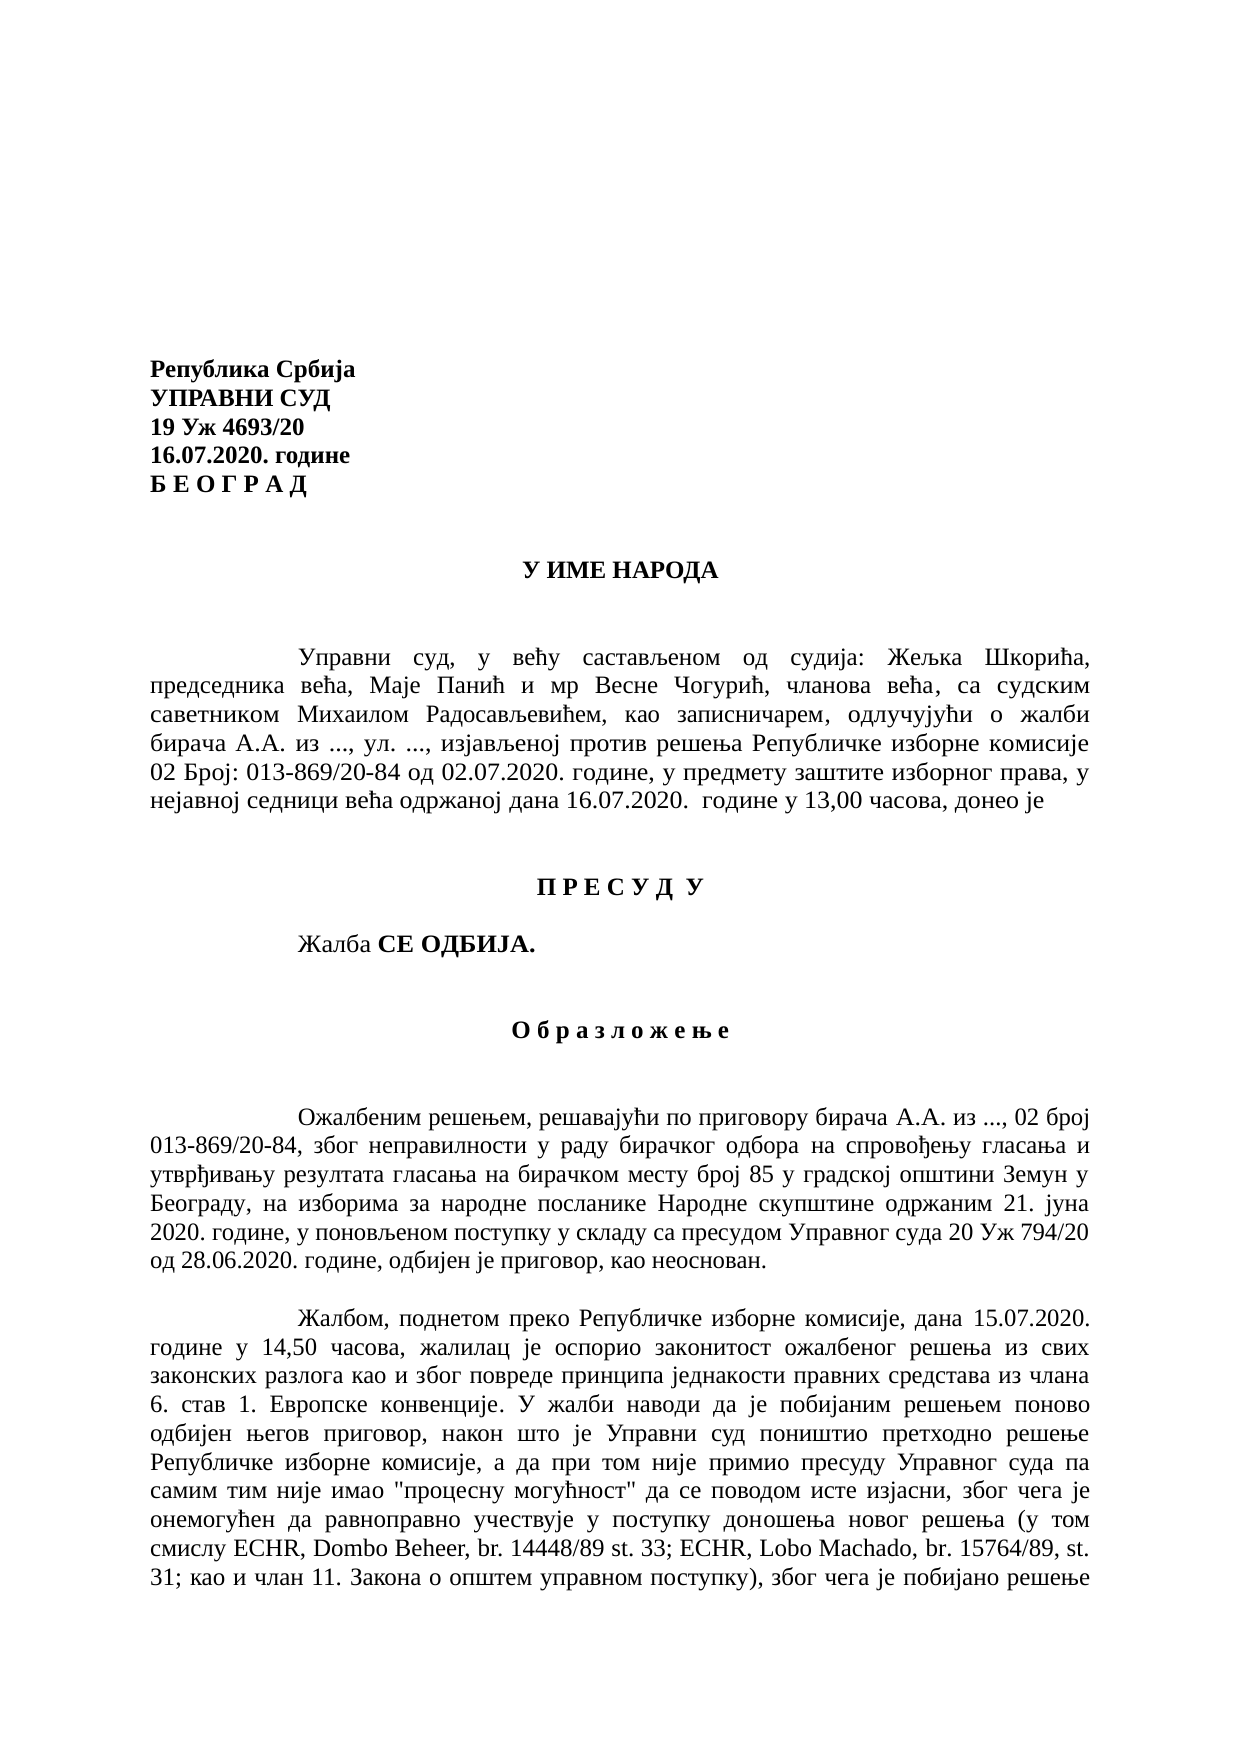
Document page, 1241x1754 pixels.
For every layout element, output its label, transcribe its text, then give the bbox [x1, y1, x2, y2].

text Ожалбеним решењем, решавајући по приговору бирача A.A. из ..., 02 број 013-869/20-84, због неправилности у раду бирачког одбора на спровођењу гласања и утврђивању резултата гласања на бирачком месту број 85 у градској општини Земун у Београду, на изборима за народне посланике Народне скупштине одржаним 21. јуна 2020. године, у поновљеном поступку у складу са пресудом Управног суда 20 Уж 794/20 од 28.06.2020. године, одбијен је приговор, као неоснован. [150, 1102, 1090, 1274]
text УПРАВНИ СУД [150, 383, 1090, 412]
text П Р Е С У Д У [150, 872, 1090, 900]
text Жалба СЕ ОДБИЈА. [150, 929, 1090, 958]
text У ИМЕ НАРОДА [150, 555, 1090, 584]
text О б р а з л о ж е њ е [150, 1015, 1090, 1044]
text Б Е О Г Р А Д [150, 469, 1090, 498]
text Жалбом, поднетом преко Републичке изборне комисије, дана 15.07.2020. године у 14,50 часова, жалилац је оспорио законитост ожалбеног решења из свих законских разлога као и због повреде принципа једнакости правних средстава из члана 6. став 1. Европске конвенције. У жалби наводи да је побијаним решењем поново одбијен његов приговор, након што је Управни суд поништио претходно решење Републичке изборне комисије, а да при том није примио пресуду Управног суда па самим тим није имао "процесну могућност" да се поводом исте изјасни, због чега је онемогућен да равноправно учествује у поступку доношења новог решења (у том смислу ECHR, Dombo Beheer, br. 14448/89 st. 33; ECHR, Lobo Machado, br. 15764/89, st. 31; као и члан 11. Закона о општем управном поступку), због чега је побијано решење [150, 1303, 1090, 1590]
text 16.07.2020. године [150, 440, 1090, 469]
text Управни суд, у већу састављеном од судија: Жељка Шкорића, председника већа, Маје Панић и мр Весне Чогурић, чланова већа, са судским саветником Михаилом Радосављевићем, као записничарем, одлучујући о жалби бирача A.A. из ..., ул. ..., изјављеној против решења Републичке изборне комисије 02 Број: 013-869/20-84 од 02.07.2020. године, у предмету заштите изборног права, у нејавној седници већа одржаној дана 16.07.2020. године у 13,00 часова, донео је [150, 642, 1090, 814]
text 19 Уж 4693/20 [150, 412, 1090, 440]
text Република Србија [150, 148, 1090, 383]
